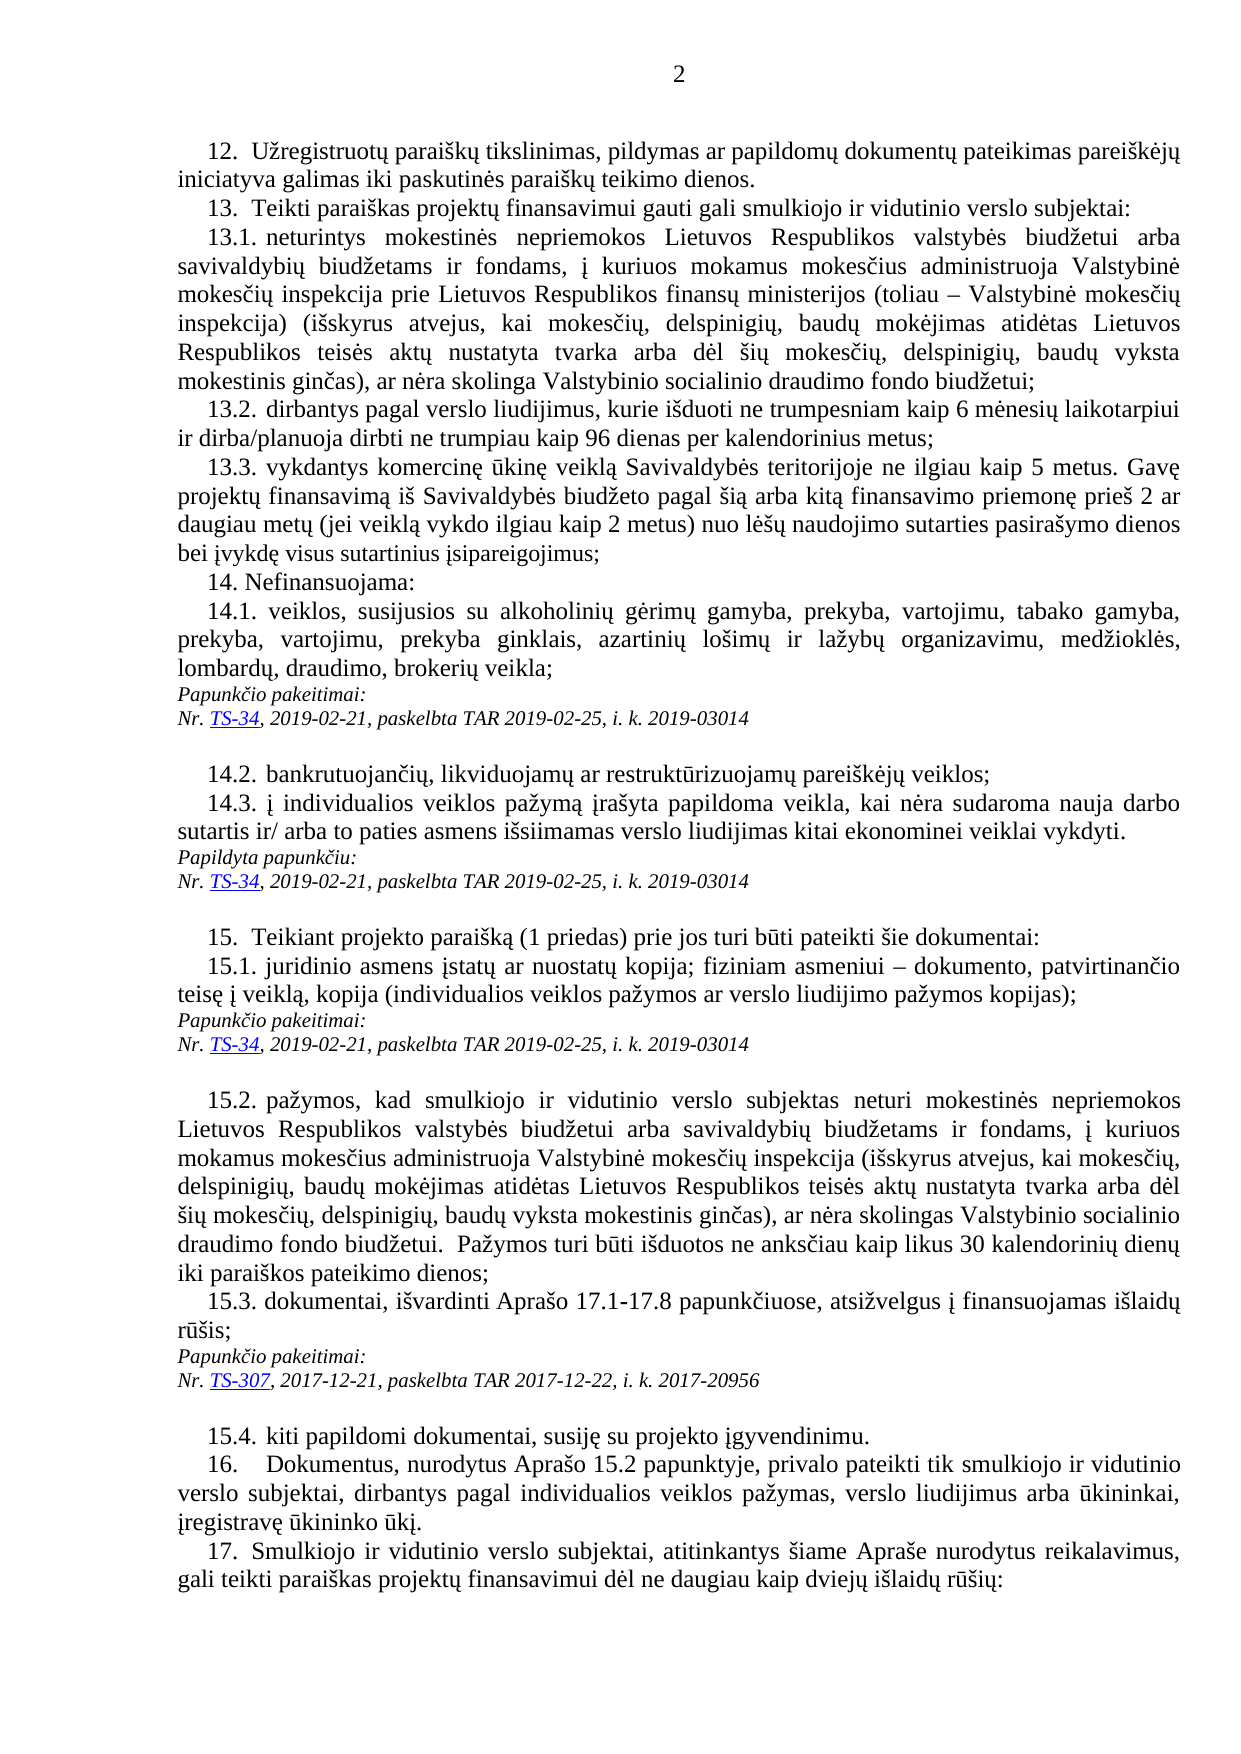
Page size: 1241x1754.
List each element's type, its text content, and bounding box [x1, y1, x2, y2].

text 14.3. į individualios veiklos pažymą įrašyta papildoma veikla, kai nėra sudaroma nauja darbo sutartis ir/ arba to paties asmens išsiimamas verslo liudijimas kitai ekonominei veiklai vykdyti. [177, 788, 1181, 845]
text Nr. TS-34, 2019-02-21, paskelbta TAR 2019-02-25, i. k. 2019-03014 [177, 1032, 1181, 1056]
text Nr. TS-307, 2017-12-21, paskelbta TAR 2017-12-22, i. k. 2017-20956 [177, 1368, 1181, 1392]
text 15.3. dokumentai, išvardinti Aprašo 17.1-17.8 papunkčiuose, atsižvelgus į finansuojamas išlaidų rūšis; [177, 1286, 1181, 1344]
text Papunkčio pakeitimai: [177, 1008, 1181, 1032]
text 13. Teikti paraiškas projektų finansavimui gauti gali smulkiojo ir vidutinio verslo subjektai: [177, 193, 1181, 222]
text Nr. TS-34, 2019-02-21, paskelbta TAR 2019-02-25, i. k. 2019-03014 [177, 706, 1181, 730]
text Papunkčio pakeitimai: [177, 1344, 1181, 1368]
text 13.1. neturintys mokestinės nepriemokos Lietuvos Respublikos valstybės biudžetui arba savivaldybių biudžetams ir fondams, į kuriuos mokamus mokesčius administruoja Valstybinė mokesčių inspekcija prie Lietuvos Respublikos finansų ministerijos (toliau – Valstybinė mokesčių inspekcija) (išskyrus atvejus, kai mokesčių, delspinigių, baudų mokėjimas atidėtas Lietuvos Respublikos teisės aktų nustatyta tvarka arba dėl šių mokesčių, delspinigių, baudų vyksta mokestinis ginčas), ar nėra skolinga Valstybinio socialinio draudimo fondo biudžetui; [177, 222, 1181, 394]
text 14.1. veiklos, susijusios su alkoholinių gėrimų gamyba, prekyba, vartojimu, tabako gamyba, prekyba, vartojimu, prekyba ginklais, azartinių lošimų ir lažybų organizavimu, medžioklės, lombardų, draudimo, brokerių veikla; [177, 596, 1181, 682]
text 15.4. kiti papildomi dokumentai, susiję su projekto įgyvendinimu. [177, 1421, 1181, 1449]
text 13.3. vykdantys komercinę ūkinę veiklą Savivaldybės teritorijoje ne ilgiau kaip 5 metus. Gavę projektų finansavimą iš Savivaldybės biudžeto pagal šią arba kitą finansavimo priemonę prieš 2 ar daugiau metų (jei veiklą vykdo ilgiau kaip 2 metus) nuo lėšų naudojimo sutarties pasirašymo dienos bei įvykdę visus sutartinius įsipareigojimus; [177, 452, 1181, 567]
text 15.2. pažymos, kad smulkiojo ir vidutinio verslo subjektas neturi mokestinės nepriemokos Lietuvos Respublikos valstybės biudžetui arba savivaldybių biudžetams ir fondams, į kuriuos mokamus mokesčius administruoja Valstybinė mokesčių inspekcija (išskyrus atvejus, kai mokesčių, delspinigių, baudų mokėjimas atidėtas Lietuvos Respublikos teisės aktų nustatyta tvarka arba dėl šių mokesčių, delspinigių, baudų vyksta mokestinis ginčas), ar nėra skolingas Valstybinio socialinio draudimo fondo biudžetui. Pažymos turi būti išduotos ne anksčiau kaip likus 30 kalendorinių dienų iki paraiškos pateikimo dienos; [177, 1085, 1181, 1286]
text 12. Užregistruotų paraiškų tikslinimas, pildymas ar papildomų dokumentų pateikimas pareiškėjų iniciatyva galimas iki paskutinės paraiškų teikimo dienos. [177, 136, 1181, 193]
text Nr. TS-34, 2019-02-21, paskelbta TAR 2019-02-25, i. k. 2019-03014 [177, 869, 1181, 893]
text 14.2. bankrutuojančių, likviduojamų ar restruktūrizuojamų pareiškėjų veiklos; [177, 759, 1181, 788]
text 15.1. juridinio asmens įstatų ar nuostatų kopija; fiziniam asmeniui – dokumento, patvirtinančio teisę į veiklą, kopija (individualios veiklos pažymos ar verslo liudijimo pažymos kopijas); [177, 951, 1181, 1008]
text 16. Dokumentus, nurodytus Aprašo 15.2 papunktyje, privalo pateikti tik smulkiojo ir vidutinio verslo subjektai, dirbantys pagal individualios veiklos pažymas, verslo liudijimus arba ūkininkai, įregistravę ūkininko ūkį. [177, 1449, 1181, 1536]
text 15. Teikiant projekto paraišką (1 priedas) prie jos turi būti pateikti šie dokumentai: [177, 922, 1181, 951]
text 14. Nefinansuojama: [207, 567, 1181, 596]
text 13.2. dirbantys pagal verslo liudijimus, kurie išduoti ne trumpesniam kaip 6 mėnesių laikotarpiui ir dirba/planuoja dirbti ne trumpiau kaip 96 dienas per kalendorinius metus; [177, 394, 1181, 452]
text Papildyta papunkčiu: [177, 845, 1181, 869]
text 17. Smulkiojo ir vidutinio verslo subjektai, atitinkantys šiame Apraše nurodytus reikalavimus, gali teikti paraiškas projektų finansavimui dėl ne daugiau kaip dviejų išlaidų rūšių: [177, 1536, 1181, 1593]
text Papunkčio pakeitimai: [177, 682, 1181, 706]
